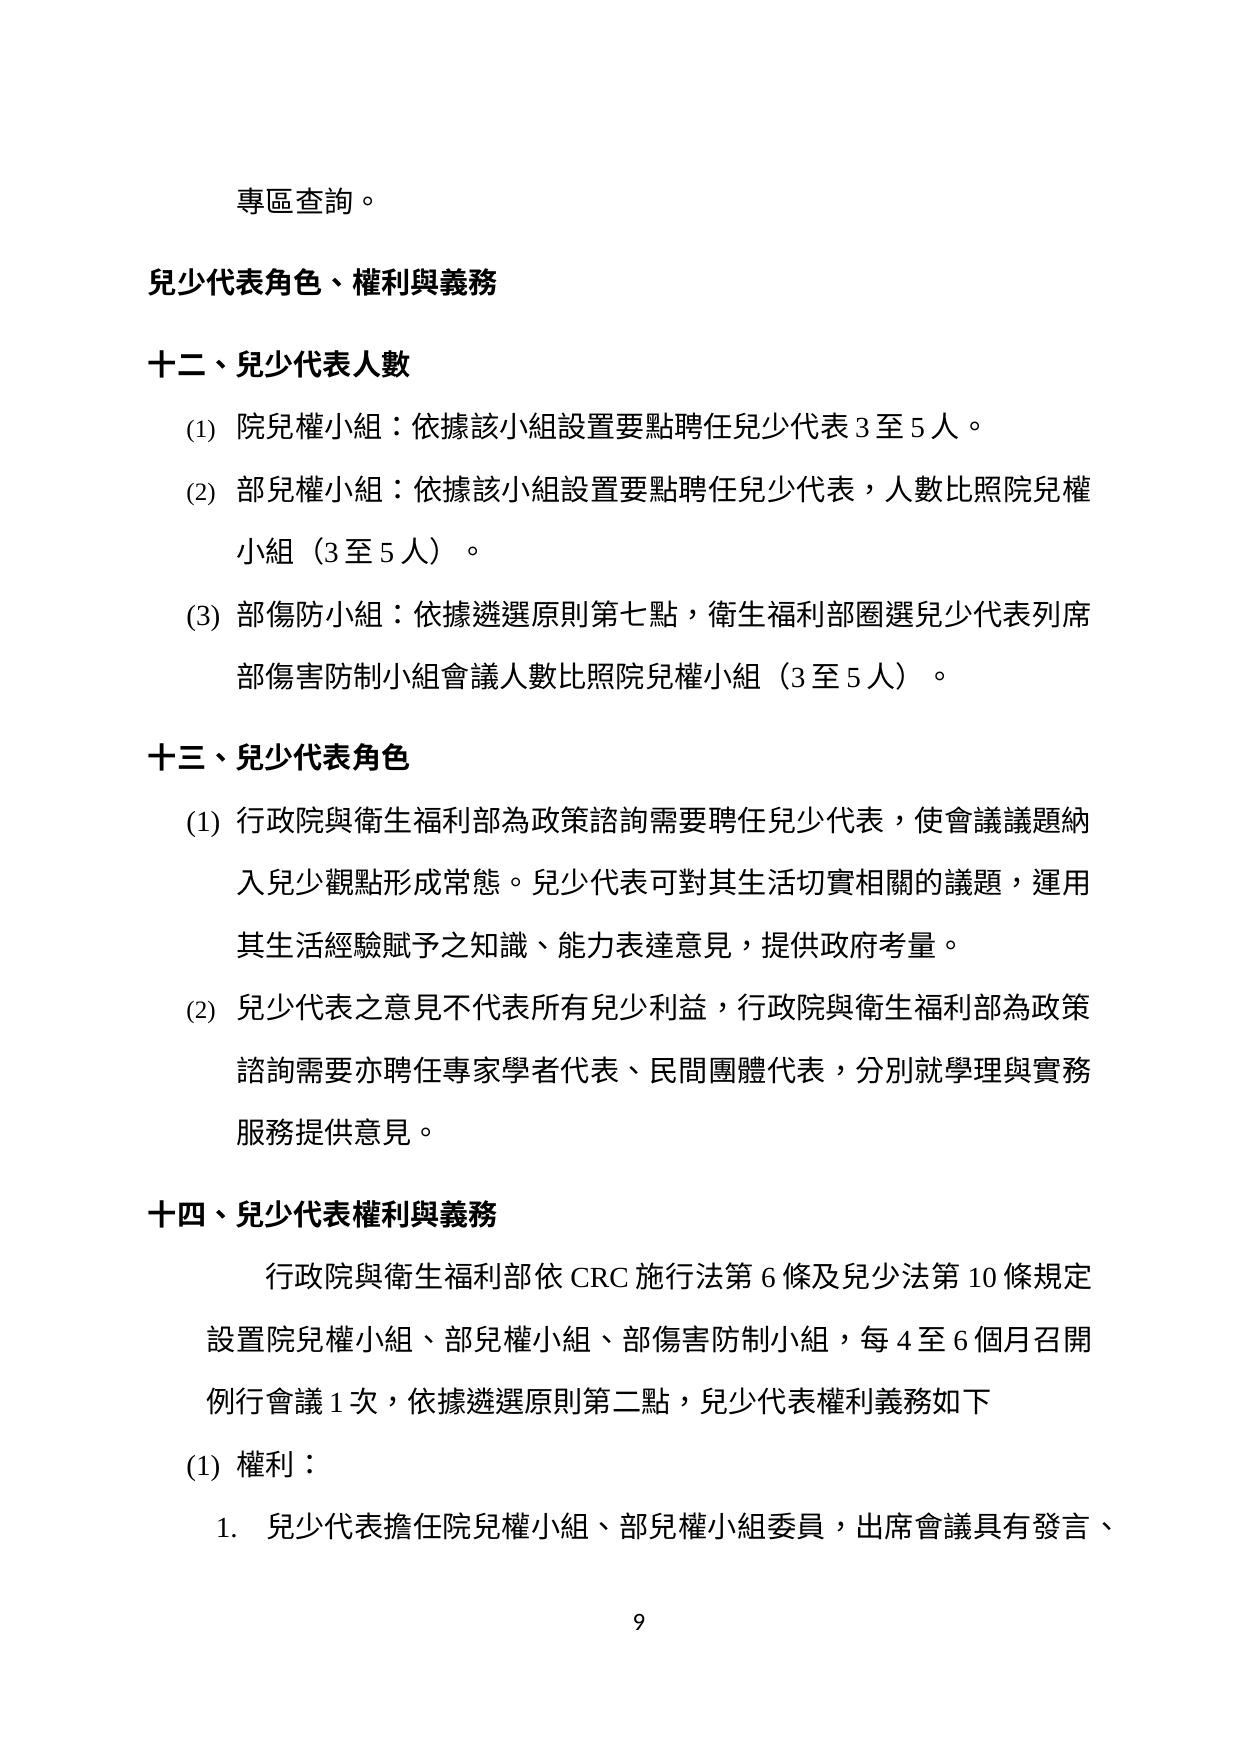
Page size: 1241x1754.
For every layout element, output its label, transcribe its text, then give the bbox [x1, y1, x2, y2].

list 院兒權小組：依據該小組設置要點聘任兒少代表3至5人。 [186, 383, 1092, 446]
text 行政院與衛生福利部依CRC施行法第6條及兒少法第10條規定設置院兒權小組、部兒權小組、部傷害防制小組，每4至6個月召開例行會議1次，依據遴選原則第二點，兒少代表權利義務如下 [206, 1233, 1092, 1421]
subtitle 十四、兒少代表權利與義務 [148, 1171, 1092, 1233]
subtitle 兒少代表角色、權利與義務 [148, 239, 1092, 302]
list 兒少代表擔任院兒權小組、部兒權小組委員，出席會議具有發言、動議、提案、討論、表決權利。 [216, 1483, 1092, 1546]
list 部兒權小組：依據該小組設置要點聘任兒少代表，人數比照院兒權小組（3至5人）。 [186, 446, 1092, 571]
list 行政院與衛生福利部為政策諮詢需要聘任兒少代表，使會議議題納入兒少觀點形成常態。兒少代表可對其生活切實相關的議題，運用其生活經驗賦予之知識、能力表達意見，提供政府考量。 [186, 777, 1092, 964]
list 權利： [186, 1421, 1092, 1483]
list 部傷防小組：依據遴選原則第七點，衛生福利部圈選兒少代表列席部傷害防制小組會議人數比照院兒權小組（3至5人）。 [186, 571, 1092, 696]
subtitle 十二、兒少代表人數 [148, 321, 1092, 383]
list 專區查詢。 [186, 158, 1092, 221]
list 兒少代表之意見不代表所有兒少利益，行政院與衛生福利部為政策諮詢需要亦聘任專家學者代表、民間團體代表，分別就學理與實務服務提供意見。 [186, 964, 1092, 1152]
subtitle 十三、兒少代表角色 [148, 714, 1092, 777]
